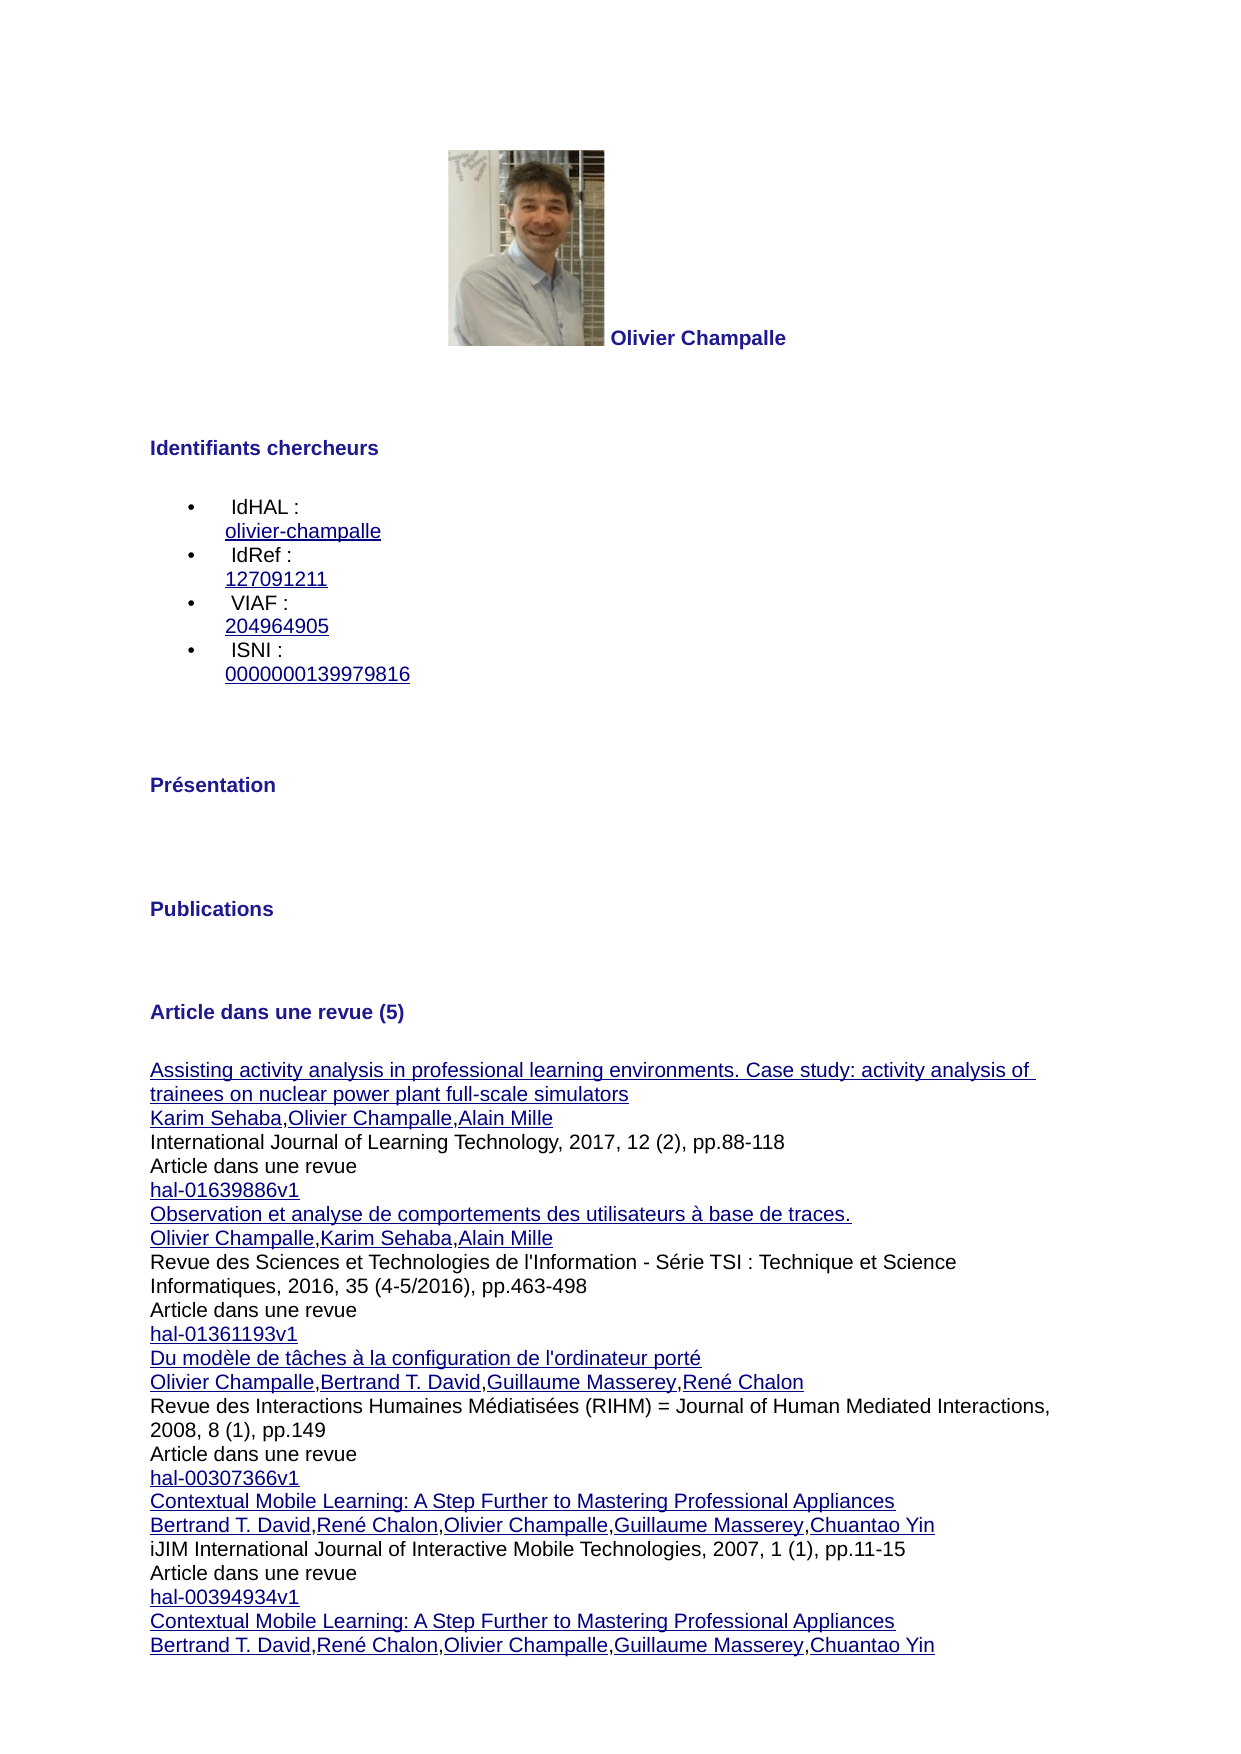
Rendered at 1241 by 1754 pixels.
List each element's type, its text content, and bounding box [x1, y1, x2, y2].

list IdHAL : [187, 494, 1090, 518]
subtitle Olivier Champalle [150, 150, 1090, 350]
table_cell Observation et analyse de comportements des utilisateurs à base de traces. Olivier Champalle,Karim Sehaba,Alain Mille Revue des Sciences et Technologies de l'Information - Série TSI : Technique et Science Informatiques, 2016, 35 (4-5/2016), pp.463-498 Article dans une revue hal-01361193v1 [150, 1202, 1090, 1346]
list ISNI : [187, 638, 1090, 662]
subtitle Présentation [150, 773, 1090, 797]
list 204964905 [187, 614, 1090, 638]
table_cell Contextual Mobile Learning: A Step Further to Mastering Professional Appliances Bertrand T. David,René Chalon,Olivier Champalle,Guillaume Masserey,Chuantao Yin iJIM International Journal of Interactive Mobile Technologies, 2007, 1 (1), pp.11-15 Article dans une revue hal-00394934v1 [150, 1489, 1090, 1609]
list VIAF : [187, 590, 1090, 614]
subtitle Identifiants chercheurs [150, 436, 1090, 460]
subtitle Publications [150, 897, 1090, 921]
table_cell Contextual Mobile Learning: A Step Further to Mastering Professional Appliances Bertrand T. David,René Chalon,Olivier Champalle,Guillaume Masserey,Chuantao Yin [150, 1609, 1090, 1657]
picture [448, 150, 605, 346]
list IdRef : [187, 542, 1090, 566]
table_cell Du modèle de tâches à la configuration de l'ordinateur porté Olivier Champalle,Bertrand T. David,Guillaume Masserey,René Chalon Revue des Interactions Humaines Médiatisées (RIHM) = Journal of Human Mediated Interactions, 2008, 8 (1), pp.149 Article dans une revue hal-00307366v1 [150, 1346, 1090, 1489]
table_header Assisting activity analysis in professional learning environments. Case study: activity analysis of trainees on nuclear power plant full-scale simulators Karim Sehaba,Olivier Champalle,Alain Mille International Journal of Learning Technology, 2017, 12 (2), pp.88-118 Article dans une revue hal-01639886v1 [150, 1058, 1090, 1202]
subtitle Article dans une revue (5) [150, 1000, 1090, 1024]
list olivier-champalle [187, 518, 1090, 542]
list 0000000139979816 [187, 662, 1090, 686]
list 127091211 [187, 566, 1090, 590]
